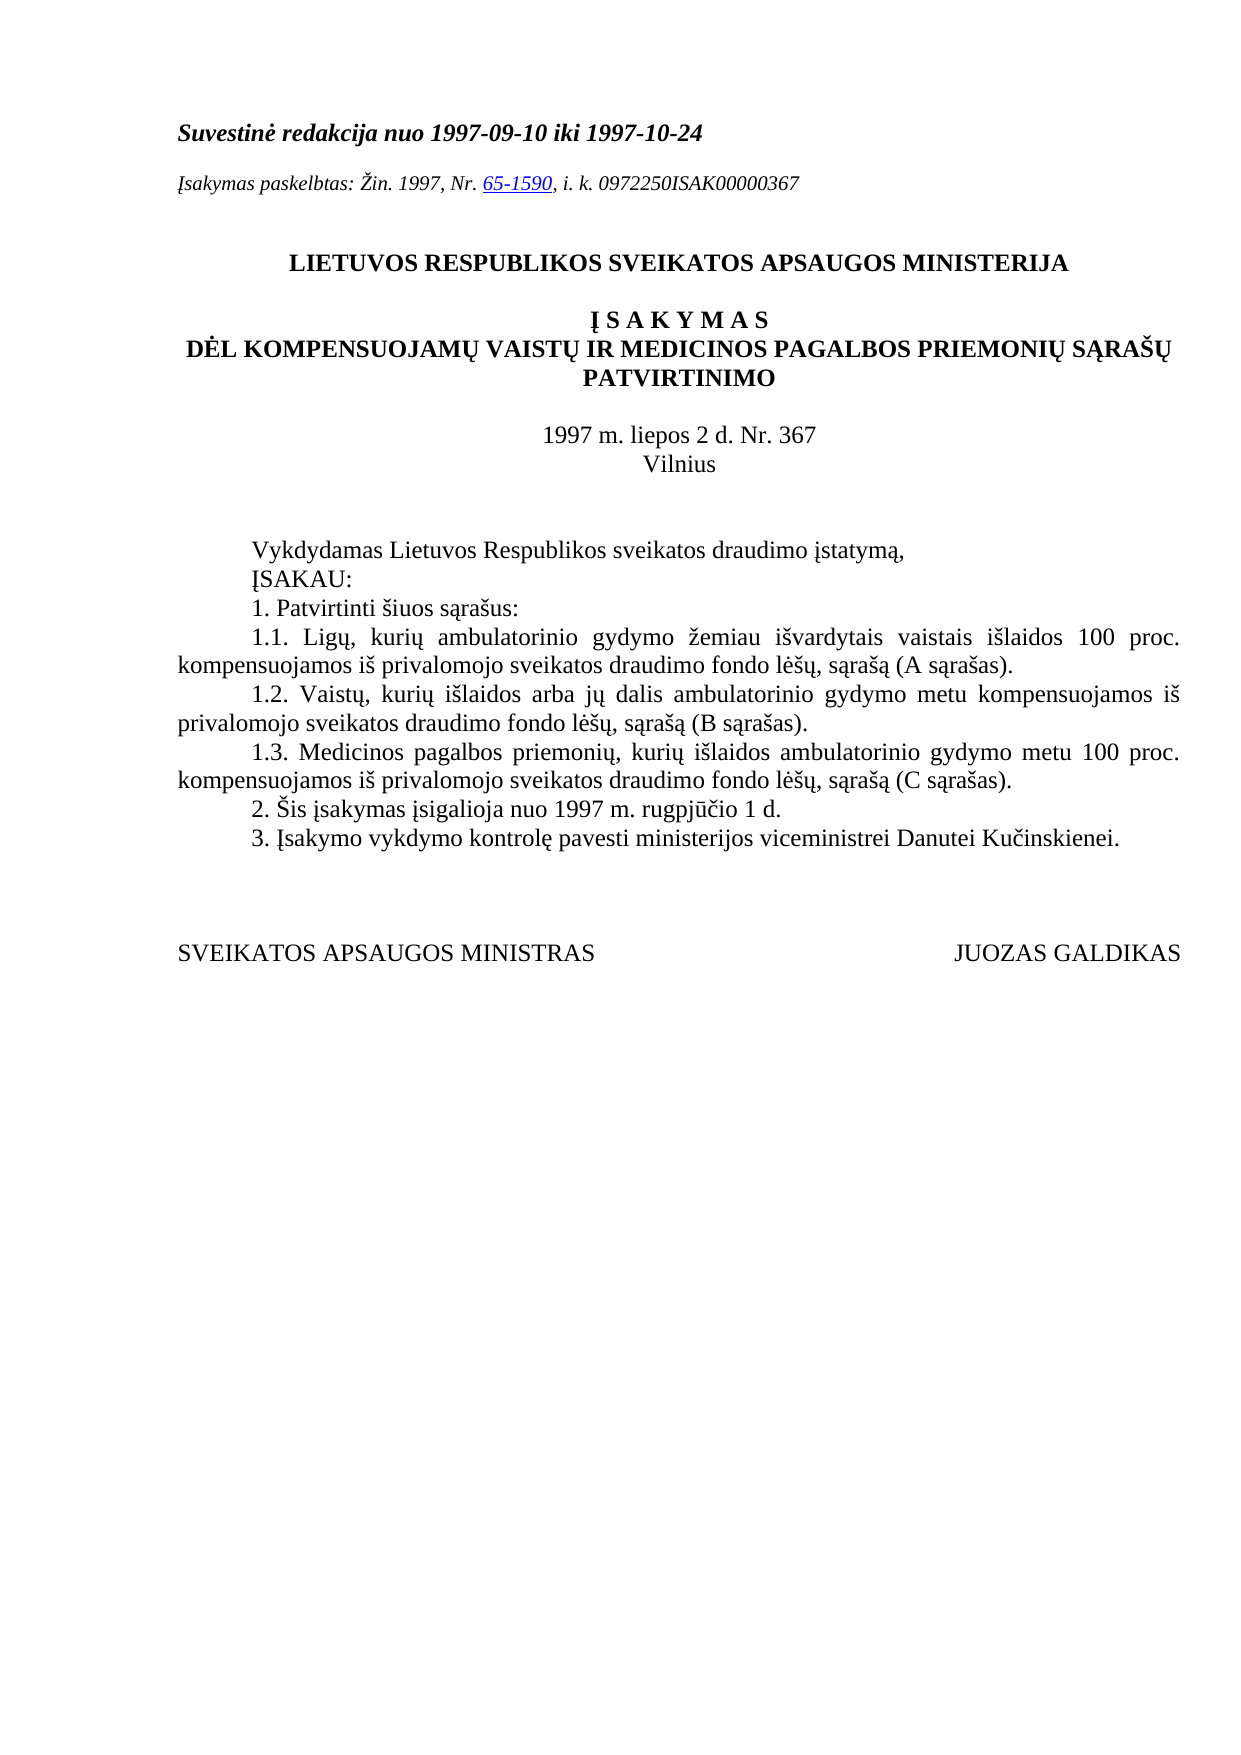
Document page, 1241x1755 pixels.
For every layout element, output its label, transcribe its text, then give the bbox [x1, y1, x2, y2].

text Vilnius [177, 449, 1181, 478]
text Suvestinė redakcija nuo 1997-09-10 iki 1997-10-24 [177, 118, 1181, 147]
text 1.2. Vaistų, kurių išlaidos arba jų dalis ambulatorinio gydymo metu kompensuojamos iš privalomojo sveikatos draudimo fondo lėšų, sąrašą (B sąrašas). [177, 679, 1181, 737]
text 1.3. Medicinos pagalbos priemonių, kurių išlaidos ambulatorinio gydymo metu 100 proc. kompensuojamos iš privalomojo sveikatos draudimo fondo lėšų, sąrašą (C sąrašas). [177, 737, 1181, 794]
text Vykdydamas Lietuvos Respublikos sveikatos draudimo įstatymą, [177, 535, 1181, 564]
text 3. Įsakymo vykdymo kontrolę pavesti ministerijos viceministrei Danutei Kučinskienei. [177, 823, 1181, 852]
text 2. Šis įsakymas įsigalioja nuo 1997 m. rugpjūčio 1 d. [177, 794, 1181, 823]
text 1. Patvirtinti šiuos sąrašus: [177, 593, 1181, 622]
text Įsakymas paskelbtas: Žin. 1997, Nr. 65-1590, i. k. 0972250ISAK00000367 [177, 171, 1181, 195]
text 1997 m. liepos 2 d. Nr. 367 [177, 420, 1181, 449]
text DĖL KOMPENSUOJAMŲ VAISTŲ IR MEDICINOS PAGALBOS PRIEMONIŲ SĄRAŠŲ PATVIRTINIMO [177, 334, 1181, 392]
text SVEIKATOS APSAUGOS MINISTRAS JUOZAS GALDIKAS [177, 938, 1181, 967]
text 1.1. Ligų, kurių ambulatorinio gydymo žemiau išvardytais vaistais išlaidos 100 proc. kompensuojamos iš privalomojo sveikatos draudimo fondo lėšų, sąrašą (A sąrašas). [177, 622, 1181, 679]
text ĮSAKAU: [177, 564, 1181, 593]
text LIETUVOS RESPUBLIKOS SVEIKATOS APSAUGOS MINISTERIJA [177, 248, 1181, 277]
text Į S A K Y M A S [177, 305, 1181, 334]
